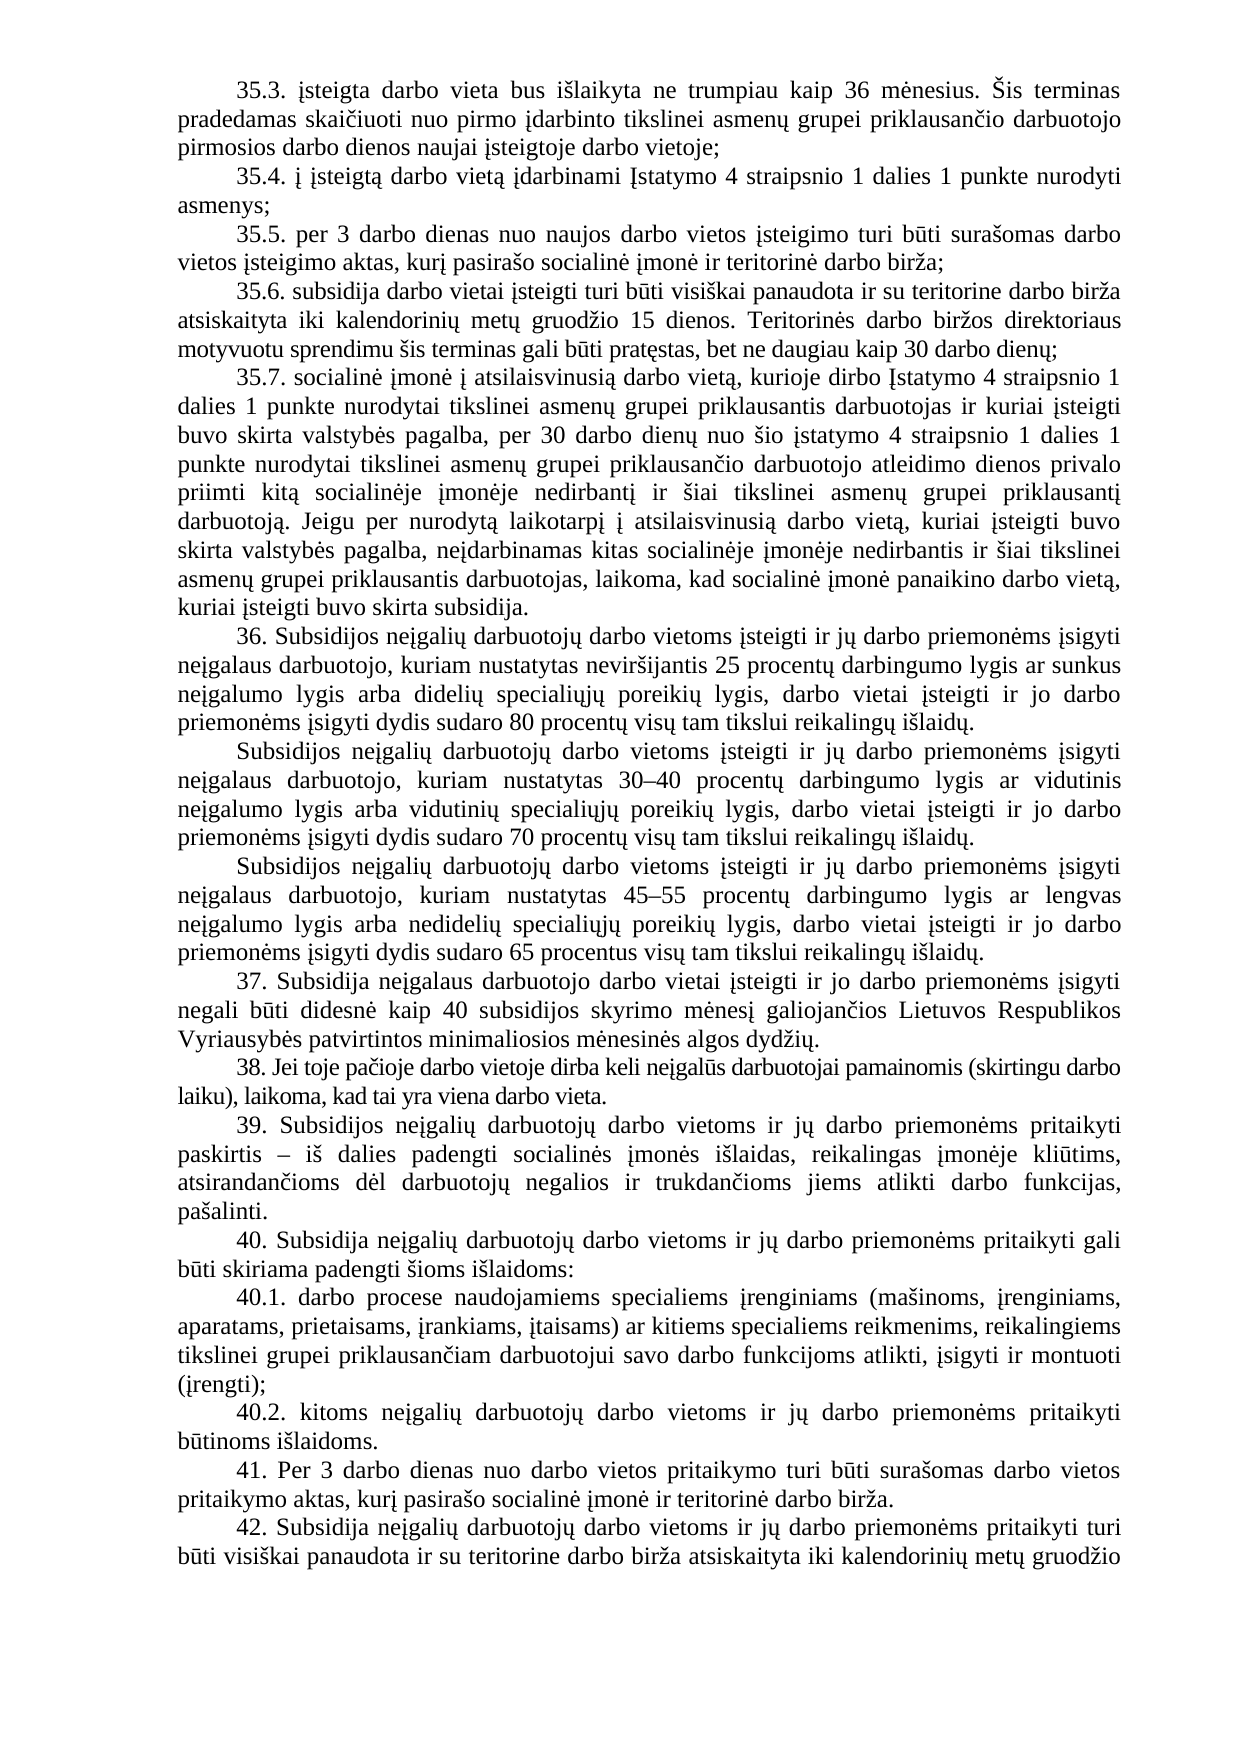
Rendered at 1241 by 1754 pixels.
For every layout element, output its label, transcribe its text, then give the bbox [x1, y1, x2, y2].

text Subsidijos neįgalių darbuotojų darbo vietoms įsteigti ir jų darbo priemonėms įsigyti neįgalaus darbuotojo, kuriam nustatytas 30–40 procentų darbingumo lygis ar vidutinis neįgalumo lygis arba vidutinių specialiųjų poreikių lygis, darbo vietai įsteigti ir jo darbo priemonėms įsigyti dydis sudaro 70 procentų visų tam tikslui reikalingų išlaidų. [177, 736, 1122, 851]
text 40. Subsidija neįgalių darbuotojų darbo vietoms ir jų darbo priemonėms pritaikyti gali būti skiriama padengti šioms išlaidoms: [177, 1225, 1122, 1282]
text 35.5. per 3 darbo dienas nuo naujos darbo vietos įsteigimo turi būti surašomas darbo vietos įsteigimo aktas, kurį pasirašo socialinė įmonė ir teritorinė darbo birža; [177, 219, 1122, 276]
text 35.3. įsteigta darbo vieta bus išlaikyta ne trumpiau kaip 36 mėnesius. Šis terminas pradedamas skaičiuoti nuo pirmo įdarbinto tikslinei asmenų grupei priklausančio darbuotojo pirmosios darbo dienos naujai įsteigtoje darbo vietoje; [177, 75, 1122, 161]
text 35.7. socialinė įmonė į atsilaisvinusią darbo vietą, kurioje dirbo Įstatymo 4 straipsnio 1 dalies 1 punkte nurodytai tikslinei asmenų grupei priklausantis darbuotojas ir kuriai įsteigti buvo skirta valstybės pagalba, per 30 darbo dienų nuo šio įstatymo 4 straipsnio 1 dalies 1 punkte nurodytai tikslinei asmenų grupei priklausančio darbuotojo atleidimo dienos privalo priimti kitą socialinėje įmonėje nedirbantį ir šiai tikslinei asmenų grupei priklausantį darbuotoją. Jeigu per nurodytą laikotarpį į atsilaisvinusią darbo vietą, kuriai įsteigti buvo skirta valstybės pagalba, neįdarbinamas kitas socialinėje įmonėje nedirbantis ir šiai tikslinei asmenų grupei priklausantis darbuotojas, laikoma, kad socialinė įmonė panaikino darbo vietą, kuriai įsteigti buvo skirta subsidija. [177, 362, 1122, 621]
text 40.1. darbo procese naudojamiems specialiems įrenginiams (mašinoms, įrenginiams, aparatams, prietaisams, įrankiams, įtaisams) ar kitiems specialiems reikmenims, reikalingiems tikslinei grupei priklausančiam darbuotojui savo darbo funkcijoms atlikti, įsigyti ir montuoti (įrengti); [177, 1282, 1122, 1397]
text 35.6. subsidija darbo vietai įsteigti turi būti visiškai panaudota ir su teritorine darbo birža atsiskaityta iki kalendorinių metų gruodžio 15 dienos. Teritorinės darbo biržos direktoriaus motyvuotu sprendimu šis terminas gali būti pratęstas, bet ne daugiau kaip 30 darbo dienų; [177, 276, 1122, 362]
text 37. Subsidija neįgalaus darbuotojo darbo vietai įsteigti ir jo darbo priemonėms įsigyti negali būti didesnė kaip 40 subsidijos skyrimo mėnesį galiojančios Lietuvos Respublikos Vyriausybės patvirtintos minimaliosios mėnesinės algos dydžių. [177, 966, 1122, 1052]
text Subsidijos neįgalių darbuotojų darbo vietoms įsteigti ir jų darbo priemonėms įsigyti neįgalaus darbuotojo, kuriam nustatytas 45–55 procentų darbingumo lygis ar lengvas neįgalumo lygis arba nedidelių specialiųjų poreikių lygis, darbo vietai įsteigti ir jo darbo priemonėms įsigyti dydis sudaro 65 procentus visų tam tikslui reikalingų išlaidų. [177, 851, 1122, 966]
text 41. Per 3 darbo dienas nuo darbo vietos pritaikymo turi būti surašomas darbo vietos pritaikymo aktas, kurį pasirašo socialinė įmonė ir teritorinė darbo birža. [177, 1455, 1122, 1512]
text 35.4. į įsteigtą darbo vietą įdarbinami Įstatymo 4 straipsnio 1 dalies 1 punkte nurodyti asmenys; [177, 161, 1122, 219]
text 42. Subsidija neįgalių darbuotojų darbo vietoms ir jų darbo priemonėms pritaikyti turi būti visiškai panaudota ir su teritorine darbo birža atsiskaityta iki kalendorinių metų gruodžio [177, 1512, 1122, 1570]
text 38. Jei toje pačioje darbo vietoje dirba keli neįgalūs darbuotojai pamainomis (skirtingu darbo laiku), laikoma, kad tai yra viena darbo vieta. [177, 1052, 1122, 1110]
text 40.2. kitoms neįgalių darbuotojų darbo vietoms ir jų darbo priemonėms pritaikyti būtinoms išlaidoms. [177, 1397, 1122, 1455]
text 36. Subsidijos neįgalių darbuotojų darbo vietoms įsteigti ir jų darbo priemonėms įsigyti neįgalaus darbuotojo, kuriam nustatytas neviršijantis 25 procentų darbingumo lygis ar sunkus neįgalumo lygis arba didelių specialiųjų poreikių lygis, darbo vietai įsteigti ir jo darbo priemonėms įsigyti dydis sudaro 80 procentų visų tam tikslui reikalingų išlaidų. [177, 621, 1122, 736]
text 39. Subsidijos neįgalių darbuotojų darbo vietoms ir jų darbo priemonėms pritaikyti paskirtis – iš dalies padengti socialinės įmonės išlaidas, reikalingas įmonėje kliūtims, atsirandančioms dėl darbuotojų negalios ir trukdančioms jiems atlikti darbo funkcijas, pašalinti. [177, 1110, 1122, 1225]
